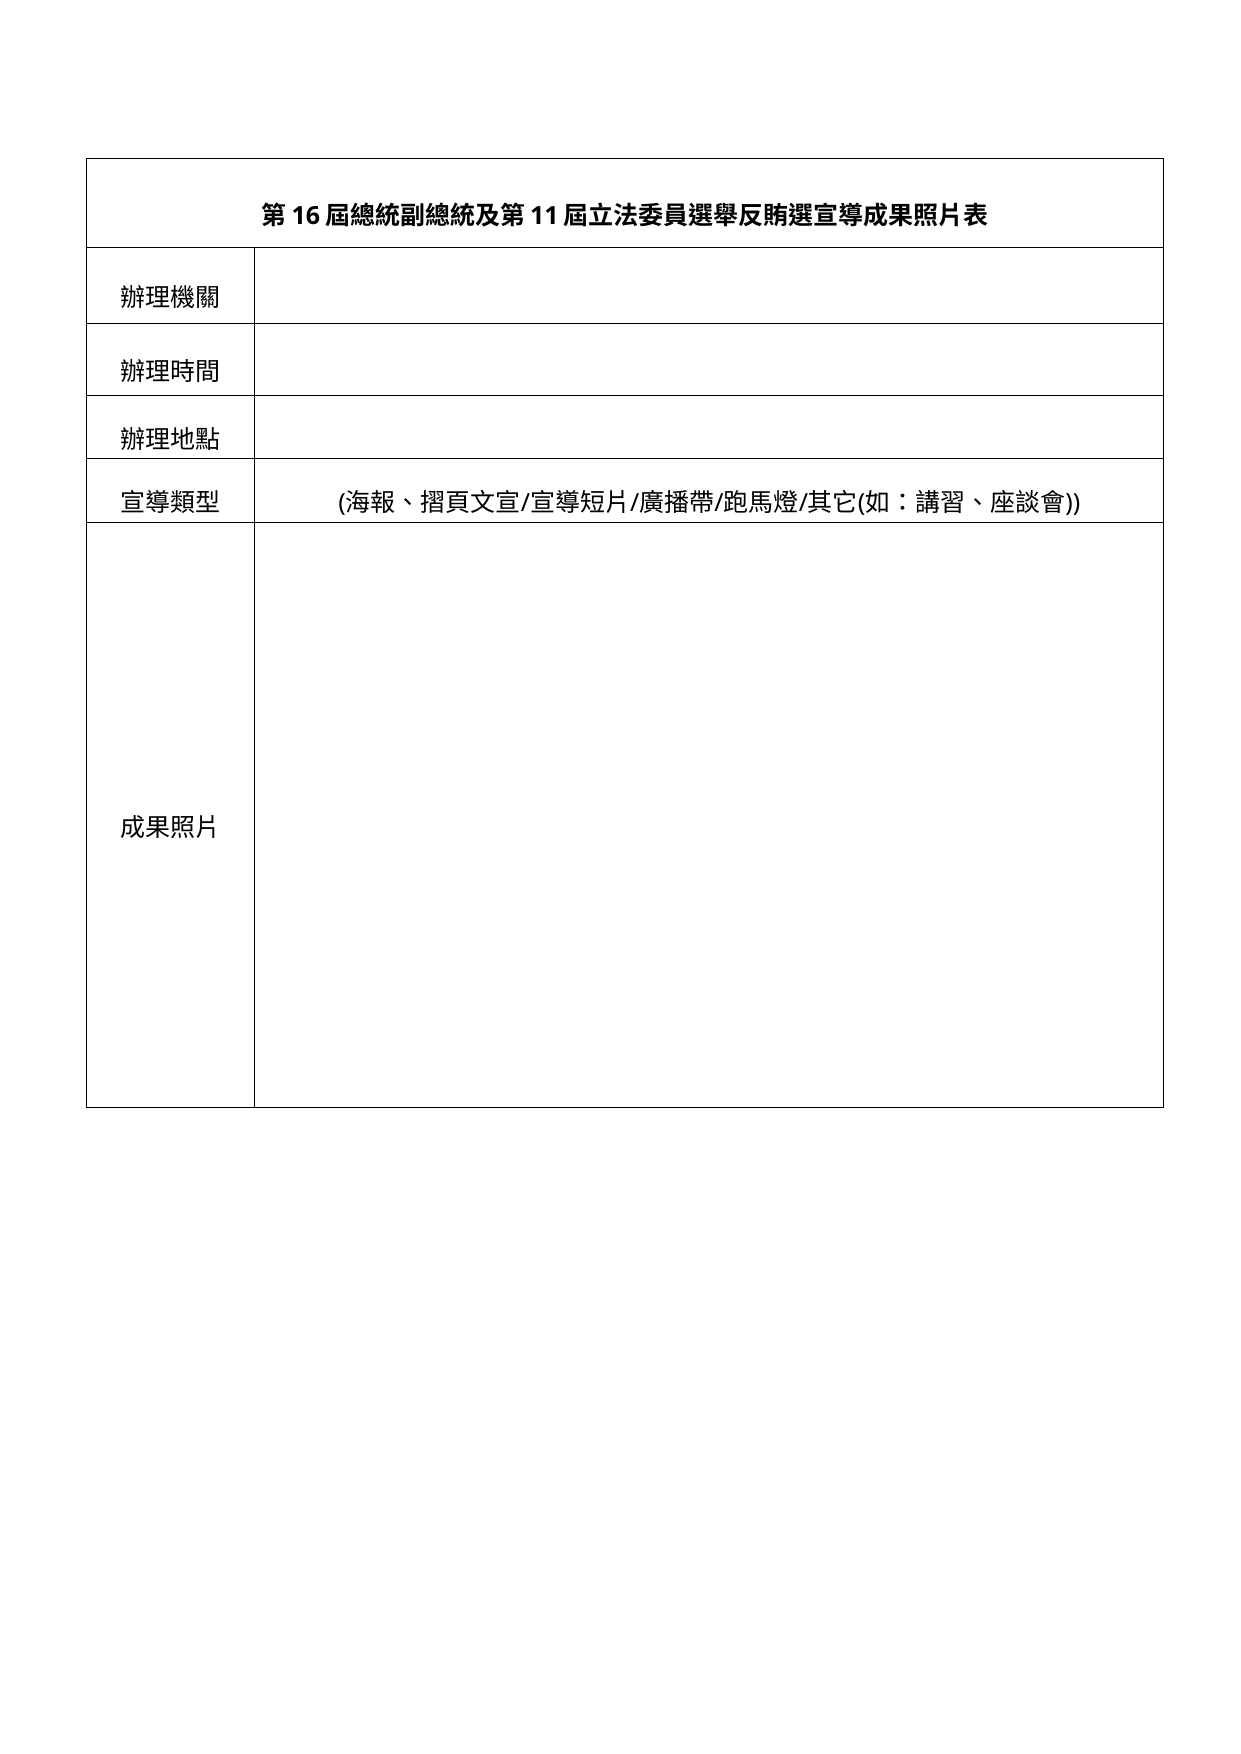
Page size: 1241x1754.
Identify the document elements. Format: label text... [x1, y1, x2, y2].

table_cell 辦理機關 [87, 248, 254, 323]
table_cell 成果照片 [87, 523, 254, 1107]
table_cell 辦理時間 [87, 324, 254, 394]
table_cell (海報、摺頁文宣/宣導短片/廣播帶/跑馬燈/其它(如：講習、座談會)) [255, 459, 1163, 522]
table_cell [255, 248, 1163, 323]
table_header 第16屆總統副總統及第11屆立法委員選舉反賄選宣導成果照片表 [87, 159, 1163, 247]
table_cell [255, 523, 1163, 1107]
table_cell [255, 324, 1163, 394]
table_cell [255, 396, 1163, 458]
table_cell 辦理地點 [87, 396, 254, 458]
table_cell 宣導類型 [87, 459, 254, 522]
